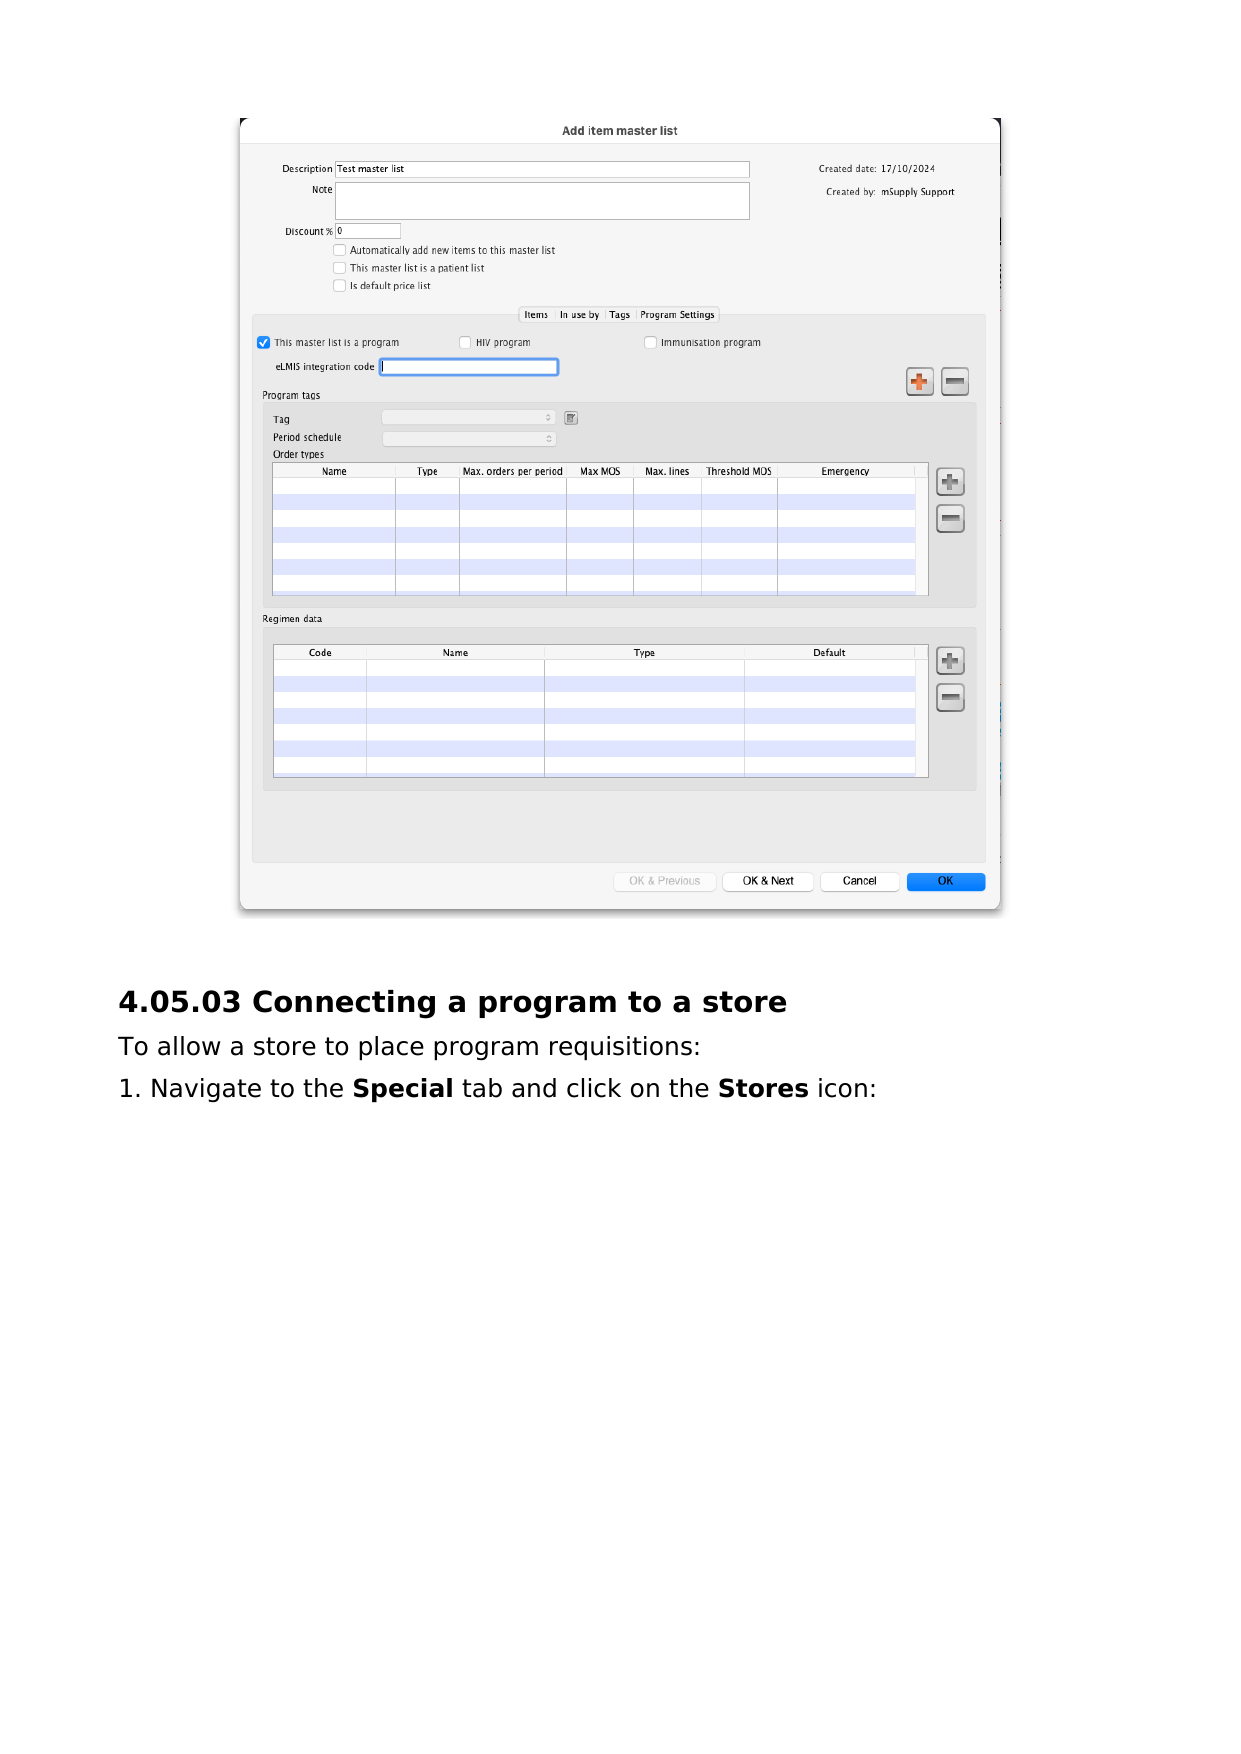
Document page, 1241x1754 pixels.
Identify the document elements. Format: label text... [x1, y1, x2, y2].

text To allow a store to place program requisitions: [118, 1032, 1122, 1061]
picture [229, 118, 1011, 919]
text 1. Navigate to the Special tab and click on the Stores icon: [118, 1074, 1122, 1103]
subtitle 4.05.03 Connecting a program to a store [118, 986, 1122, 1020]
